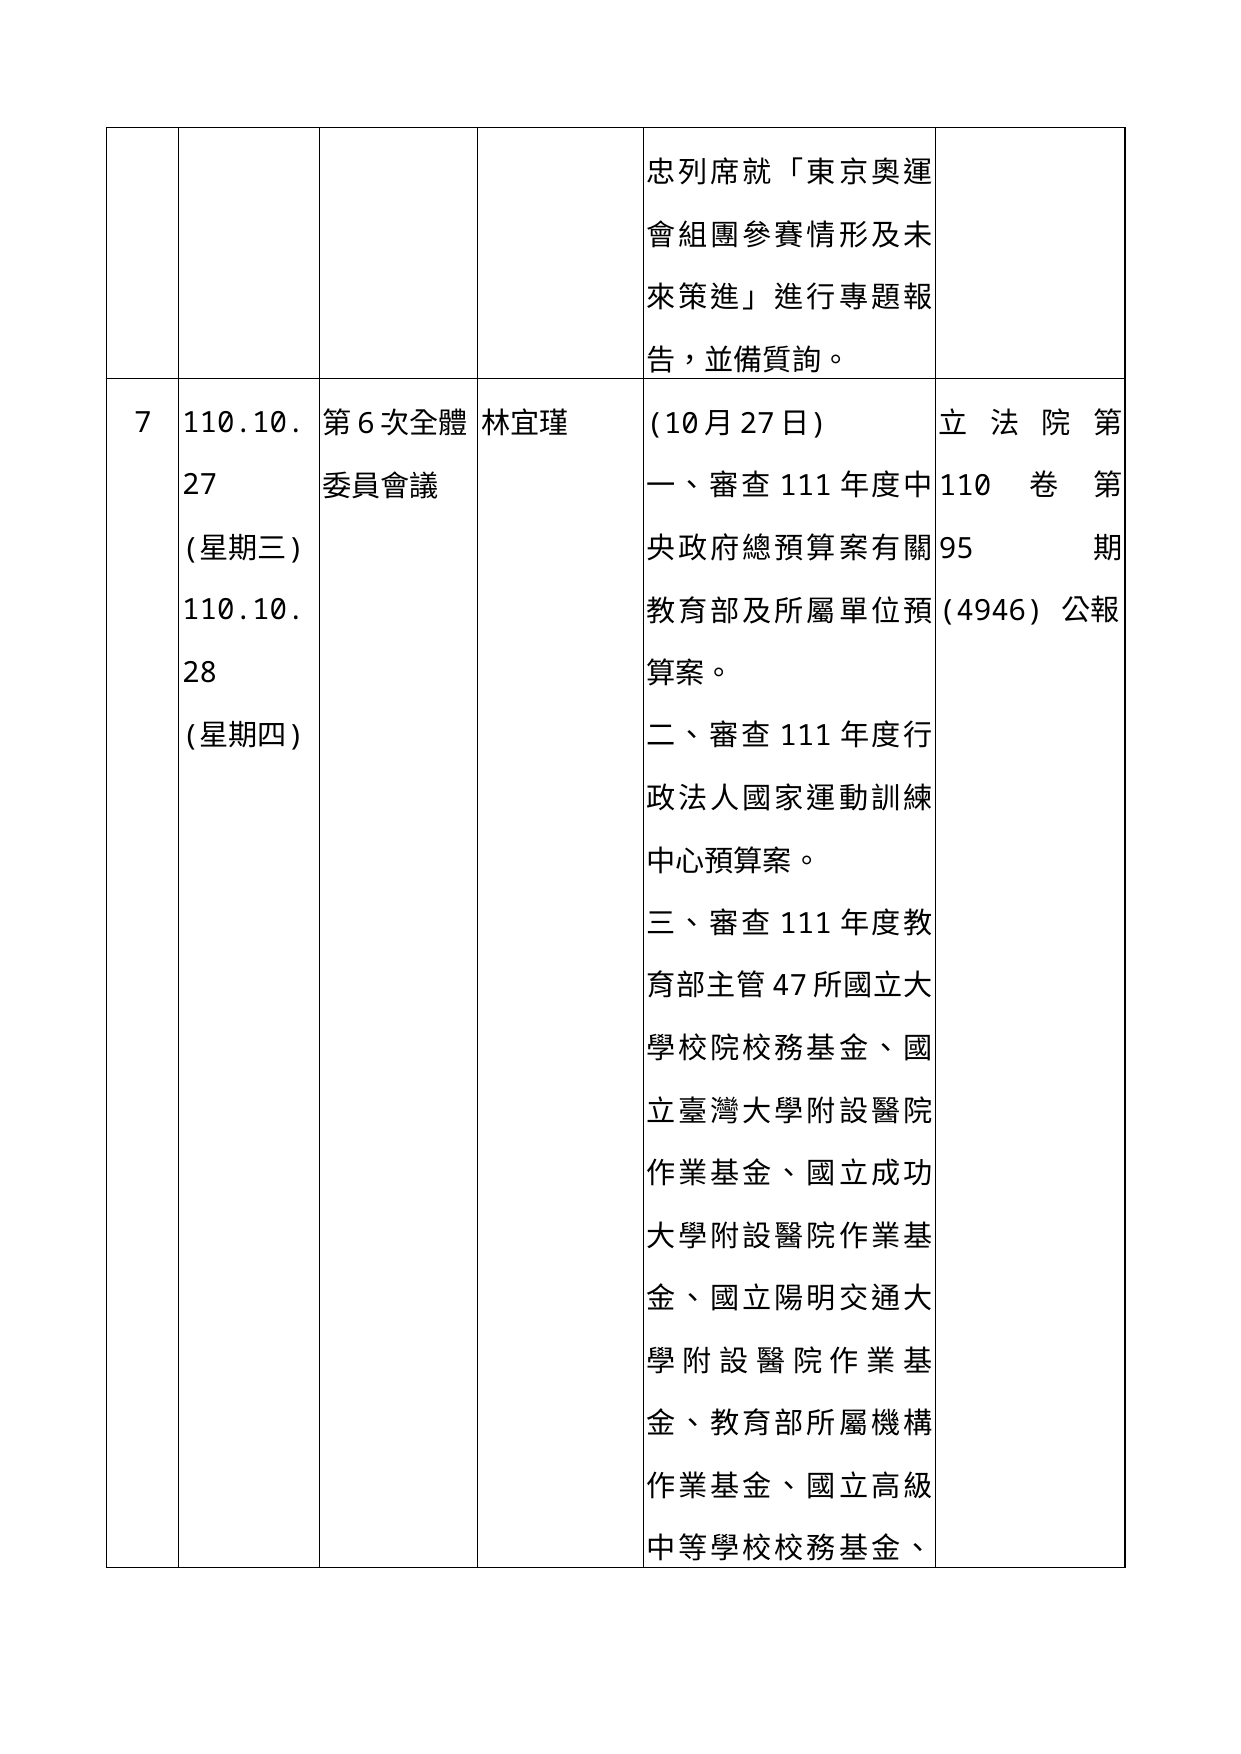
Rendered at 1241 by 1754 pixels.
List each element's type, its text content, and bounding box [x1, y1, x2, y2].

table_cell (10月27日) 一、審查111年度中央政府總預算案有關教育部及所屬單位預算案。 二、審查111年度行政法人國家運動訓練中心預算案。 三、審查111年度教育部主管47所國立大學校院校務基金、國立臺灣大學附設醫院作業基金、國立成功大學附設醫院作業基金、國立陽明交通大學附設醫院作業基金、教育部所屬機構作業基金、國立高級中等學校校務基金、 [644, 379, 935, 1567]
table_cell [936, 128, 1124, 378]
table_cell [320, 128, 477, 378]
table_cell [478, 128, 643, 378]
table_cell [107, 128, 178, 378]
table_cell 7 [107, 379, 178, 1567]
table_cell 立法院第 110 卷 第 95 期(4946) 公報 [936, 379, 1124, 1567]
table_cell 110.10.27 (星期三) 110.10.28 (星期四) [179, 379, 319, 1567]
table_cell 林宜瑾 [478, 379, 643, 1567]
table_cell 第6次全體委員會議 [320, 379, 477, 1567]
table_cell 忠列席就「東京奧運會組團參賽情形及未來策進」進行專題報告，並備質詢。 [644, 128, 935, 378]
table_cell [179, 128, 319, 378]
